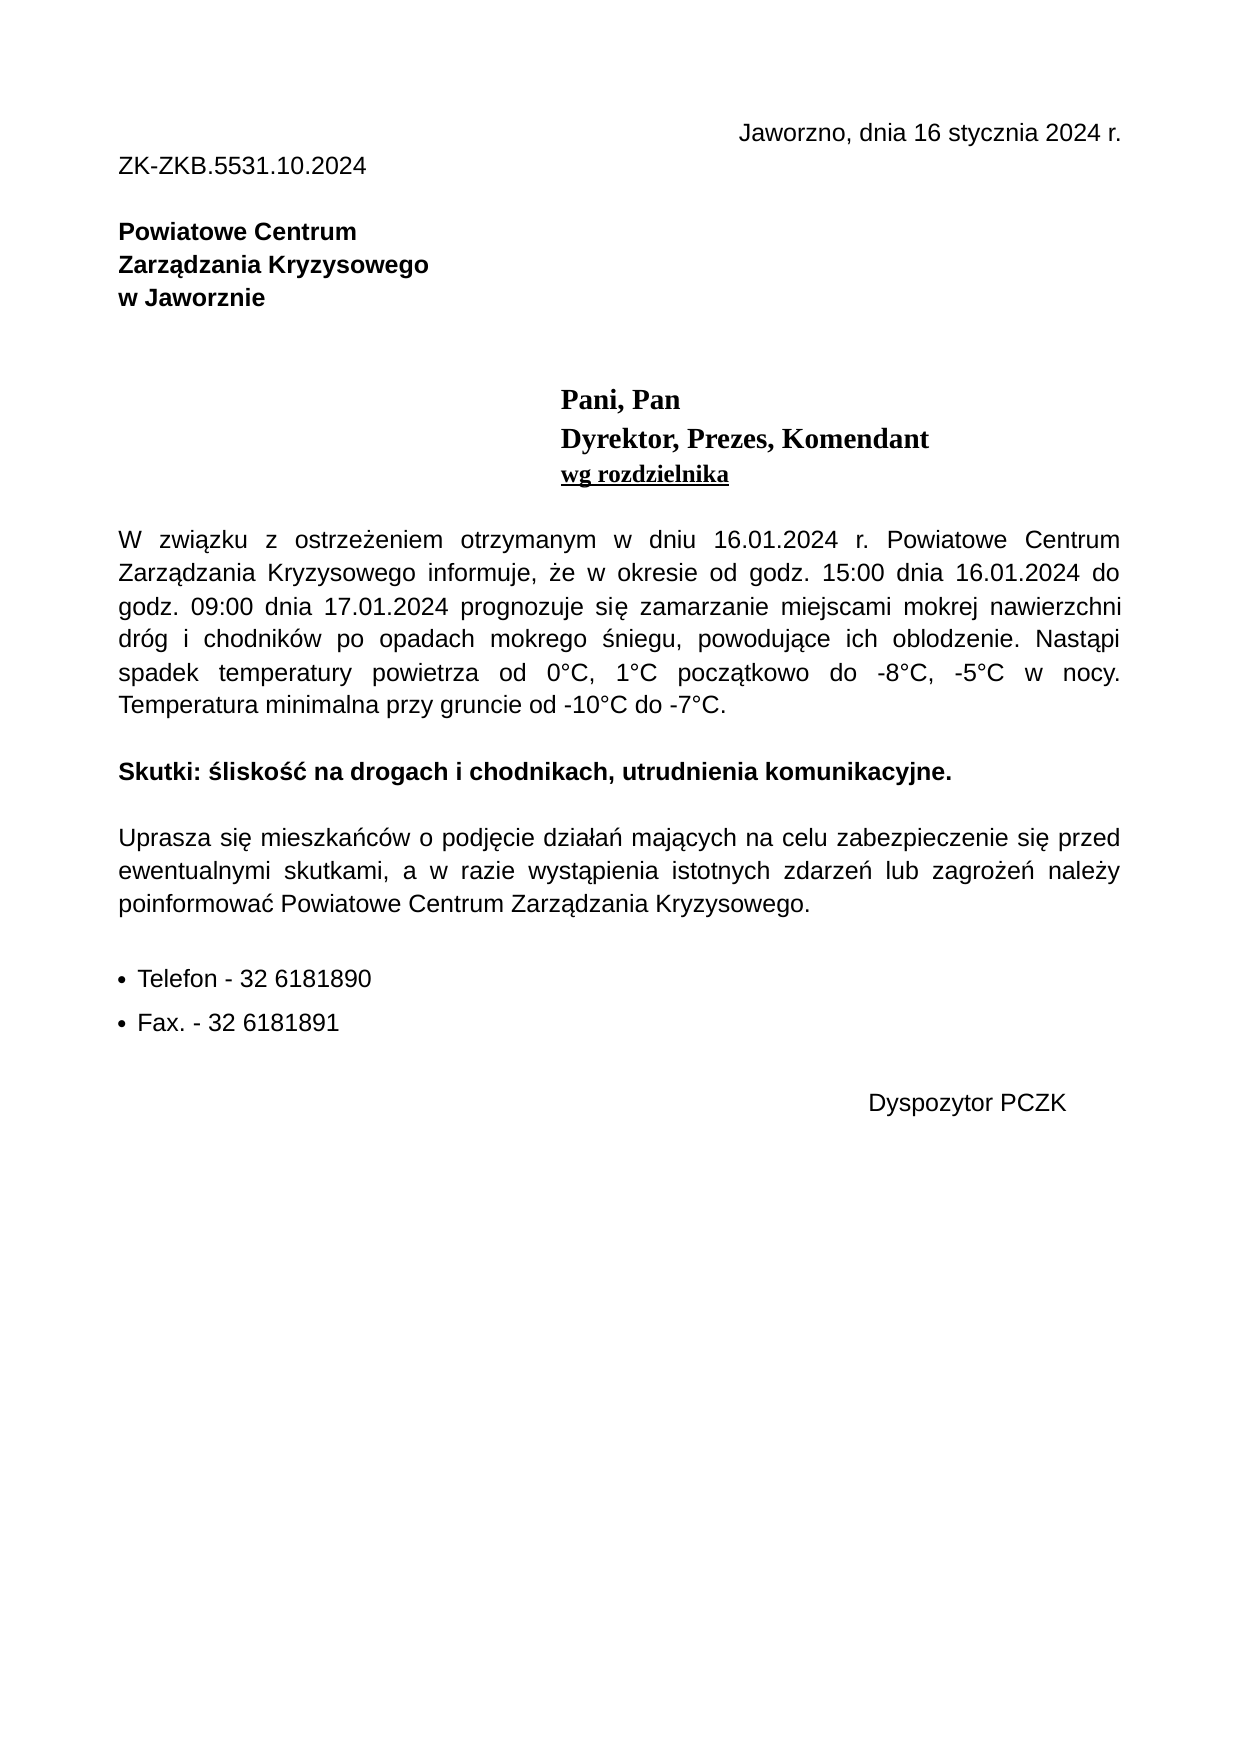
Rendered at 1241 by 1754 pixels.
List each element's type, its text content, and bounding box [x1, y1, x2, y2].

text Dyrektor, Prezes, Komendant [561, 421, 1122, 454]
text · Telefon - 32 6181890 [118, 964, 1122, 993]
text Pani, Pan [561, 382, 1122, 416]
text Uprasza się mieszkańców o podjęcie działań mających na celu zabezpieczenie się przed ewentualnymi skutkami, a w razie wystąpienia istotnych zdarzeń lub zagrożeń należy poinformować Powiatowe Centrum Zarządzania Kryzysowego. [118, 823, 1122, 917]
text Powiatowe Centrum [118, 217, 1122, 246]
text w Jaworznie [118, 283, 1122, 312]
text Zarządzania Kryzysowego [118, 250, 1122, 279]
text wg rozdzielnika [561, 459, 1122, 488]
text ZK-ZKB.5531.10.2024 [118, 151, 1122, 180]
text Dyspozytor PCZK [118, 1088, 1122, 1117]
text Skutki: śliskość na drogach i chodnikach, utrudnienia komunikacyjne. [118, 757, 1122, 785]
text W związku z ostrzeżeniem otrzymanym w dniu 16.01.2024 r. Powiatowe Centrum Zarządzania Kryzysowego informuje, że w okresie od godz. 15:00 dnia 16.01.2024 do godz. 09:00 dnia 17.01.2024 prognozuje się zamarzanie miejscami mokrej nawierzchni dróg i chodników po opadach mokrego śniegu, powodujące ich oblodzenie. Nastąpi spadek temperatury powietrza od 0°C, 1°C początkowo do -8°C, -5°C w nocy. Temperatura minimalna przy gruncie od -10°C do -7°C. [118, 525, 1122, 719]
text · Fax. - 32 6181891 [118, 1008, 1122, 1036]
text Jaworzno, dnia 16 stycznia 2024 r. [118, 118, 1122, 147]
